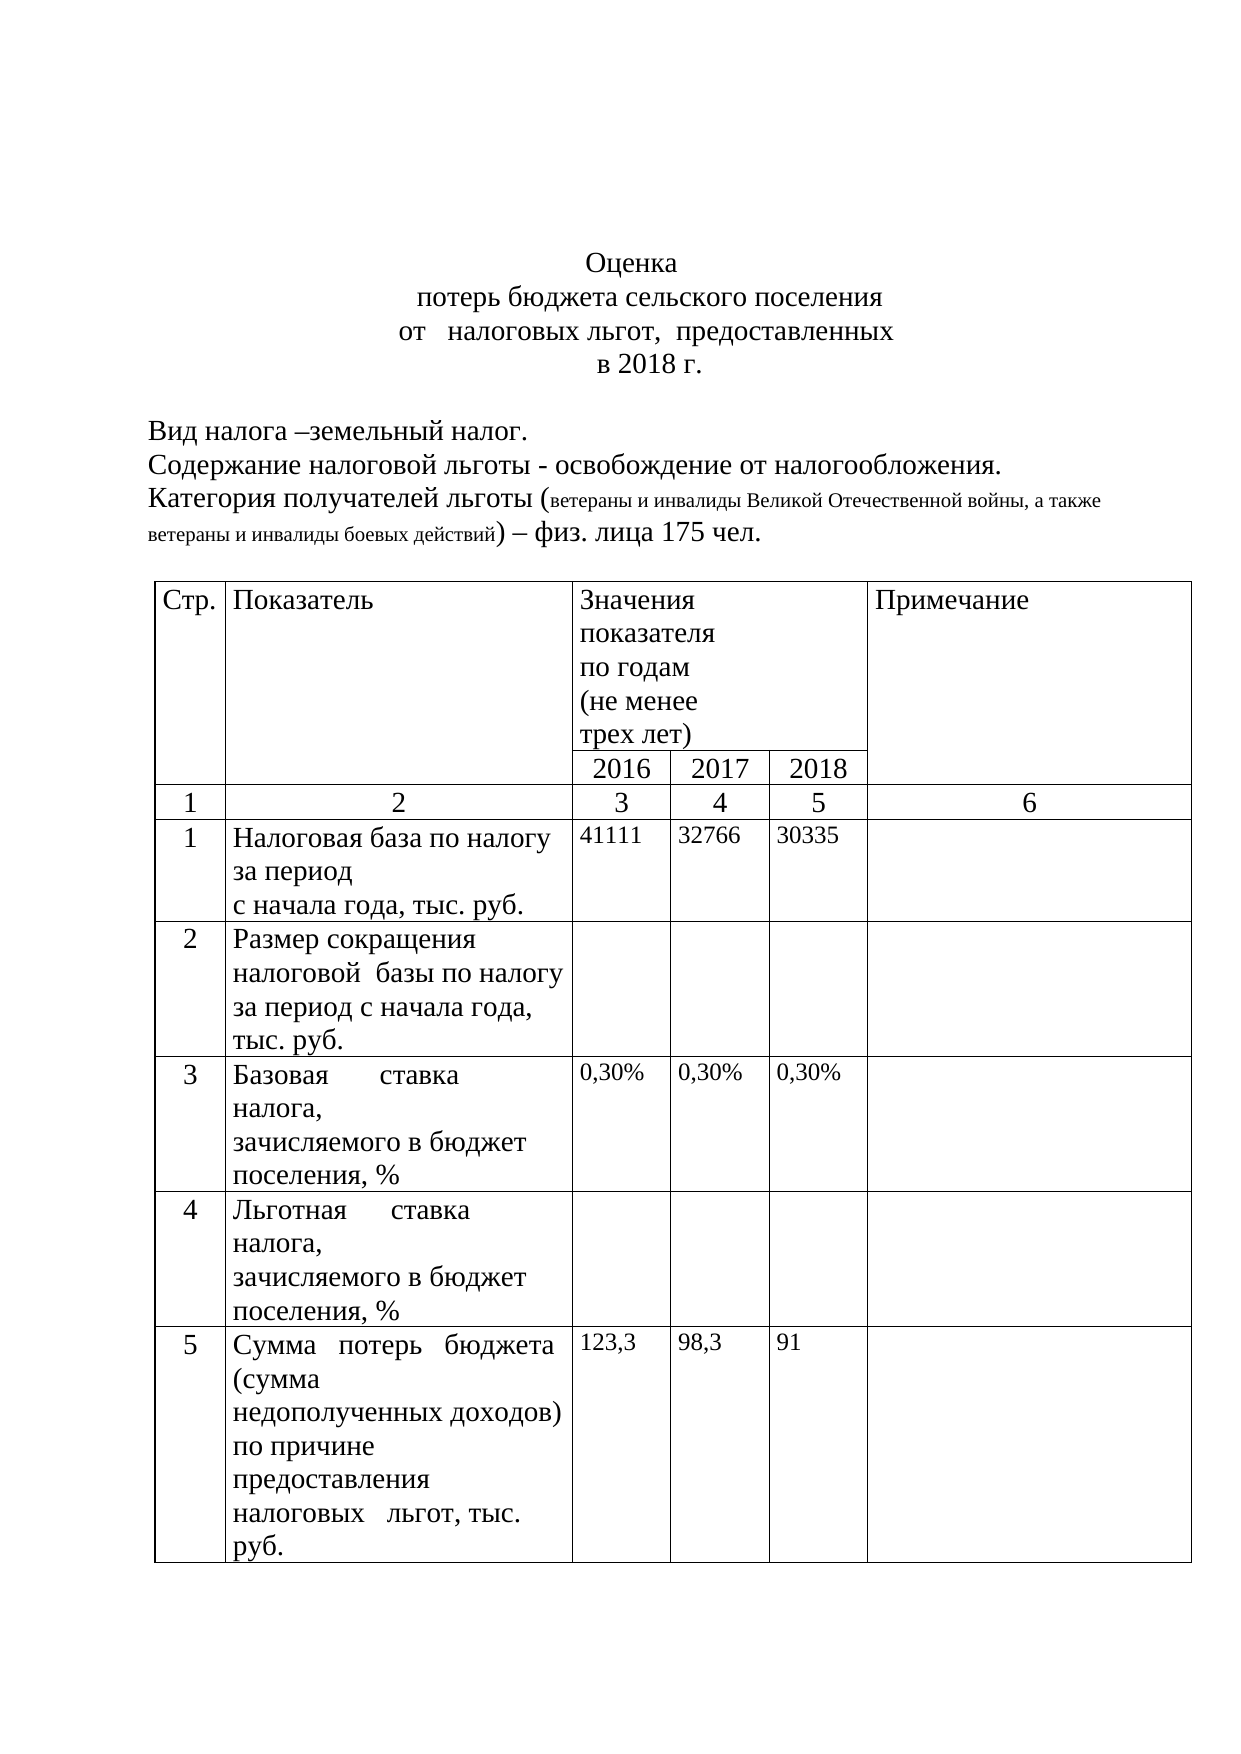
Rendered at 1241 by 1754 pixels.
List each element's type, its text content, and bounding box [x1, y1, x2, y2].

table_cell 0,30% [770, 1057, 867, 1191]
table_cell [868, 922, 1191, 1056]
table_cell 4 [156, 1192, 225, 1326]
text Категория получателей льготы (ветераны и инвалиды Великой Отечественной войны, а также ветераны и инвалиды боевых действий) – физ. лица 175 чел. [148, 480, 1152, 547]
table_cell [671, 922, 769, 1056]
table_cell Налоговая база по налогу за период с начала года, тыс. руб. [226, 820, 572, 921]
table_cell 98,3 [671, 1327, 769, 1562]
table_cell 6 [868, 785, 1191, 819]
table_cell 2 [226, 785, 572, 819]
text Вид налога –земельный налог. [148, 413, 1152, 447]
table_cell [770, 922, 867, 1056]
table_cell 0,30% [573, 1057, 670, 1191]
table_cell [573, 922, 670, 1056]
table_cell [868, 1327, 1191, 1562]
table_cell [573, 1192, 670, 1326]
table_cell 2018 [770, 751, 867, 784]
table_header Стр. [156, 582, 225, 784]
text Оценка [148, 246, 1152, 279]
table_cell [868, 820, 1191, 921]
table_cell [671, 1192, 769, 1326]
table_cell 2017 [671, 751, 769, 784]
text потерь бюджета сельского поселения [148, 279, 1152, 313]
table_cell 32766 [671, 820, 769, 921]
table_cell [770, 1192, 867, 1326]
table_header Значения показателя по годам (не менее трех лет) [573, 582, 867, 750]
table_cell 5 [156, 1327, 225, 1562]
table_cell 1 [156, 785, 225, 819]
table_cell Льготная ставка налога, зачисляемого в бюджет поселения, % [226, 1192, 572, 1326]
table_cell Размер сокращения налоговой базы по налогу за период с начала года, тыс. руб. [226, 922, 572, 1056]
table_cell 3 [573, 785, 670, 819]
table_cell 5 [770, 785, 867, 819]
table_cell 4 [671, 785, 769, 819]
table_cell 1 [156, 820, 225, 921]
table_cell 123,3 [573, 1327, 670, 1562]
table_header Примечание [868, 582, 1191, 784]
table_cell [868, 1192, 1191, 1326]
table_cell Сумма потерь бюджета (сумма недополученных доходов) по причине предоставления налоговых льгот, тыс. руб. [226, 1327, 572, 1562]
table_cell 2016 [573, 751, 670, 784]
table_cell 2 [156, 922, 225, 1056]
table_cell 0,30% [671, 1057, 769, 1191]
text Содержание налоговой льготы - освобождение от налогообложения. [148, 447, 1152, 480]
table_cell 41111 [573, 820, 670, 921]
table_cell [868, 1057, 1191, 1191]
table_cell 3 [156, 1057, 225, 1191]
text в 2018 г. [148, 346, 1152, 380]
table_cell 30335 [770, 820, 867, 921]
table_cell Базовая ставка налога, зачисляемого в бюджет поселения, % [226, 1057, 572, 1191]
text от налоговых льгот, предоставленных [148, 313, 1152, 346]
table_header Показатель [226, 582, 572, 784]
table_cell 91 [770, 1327, 867, 1562]
